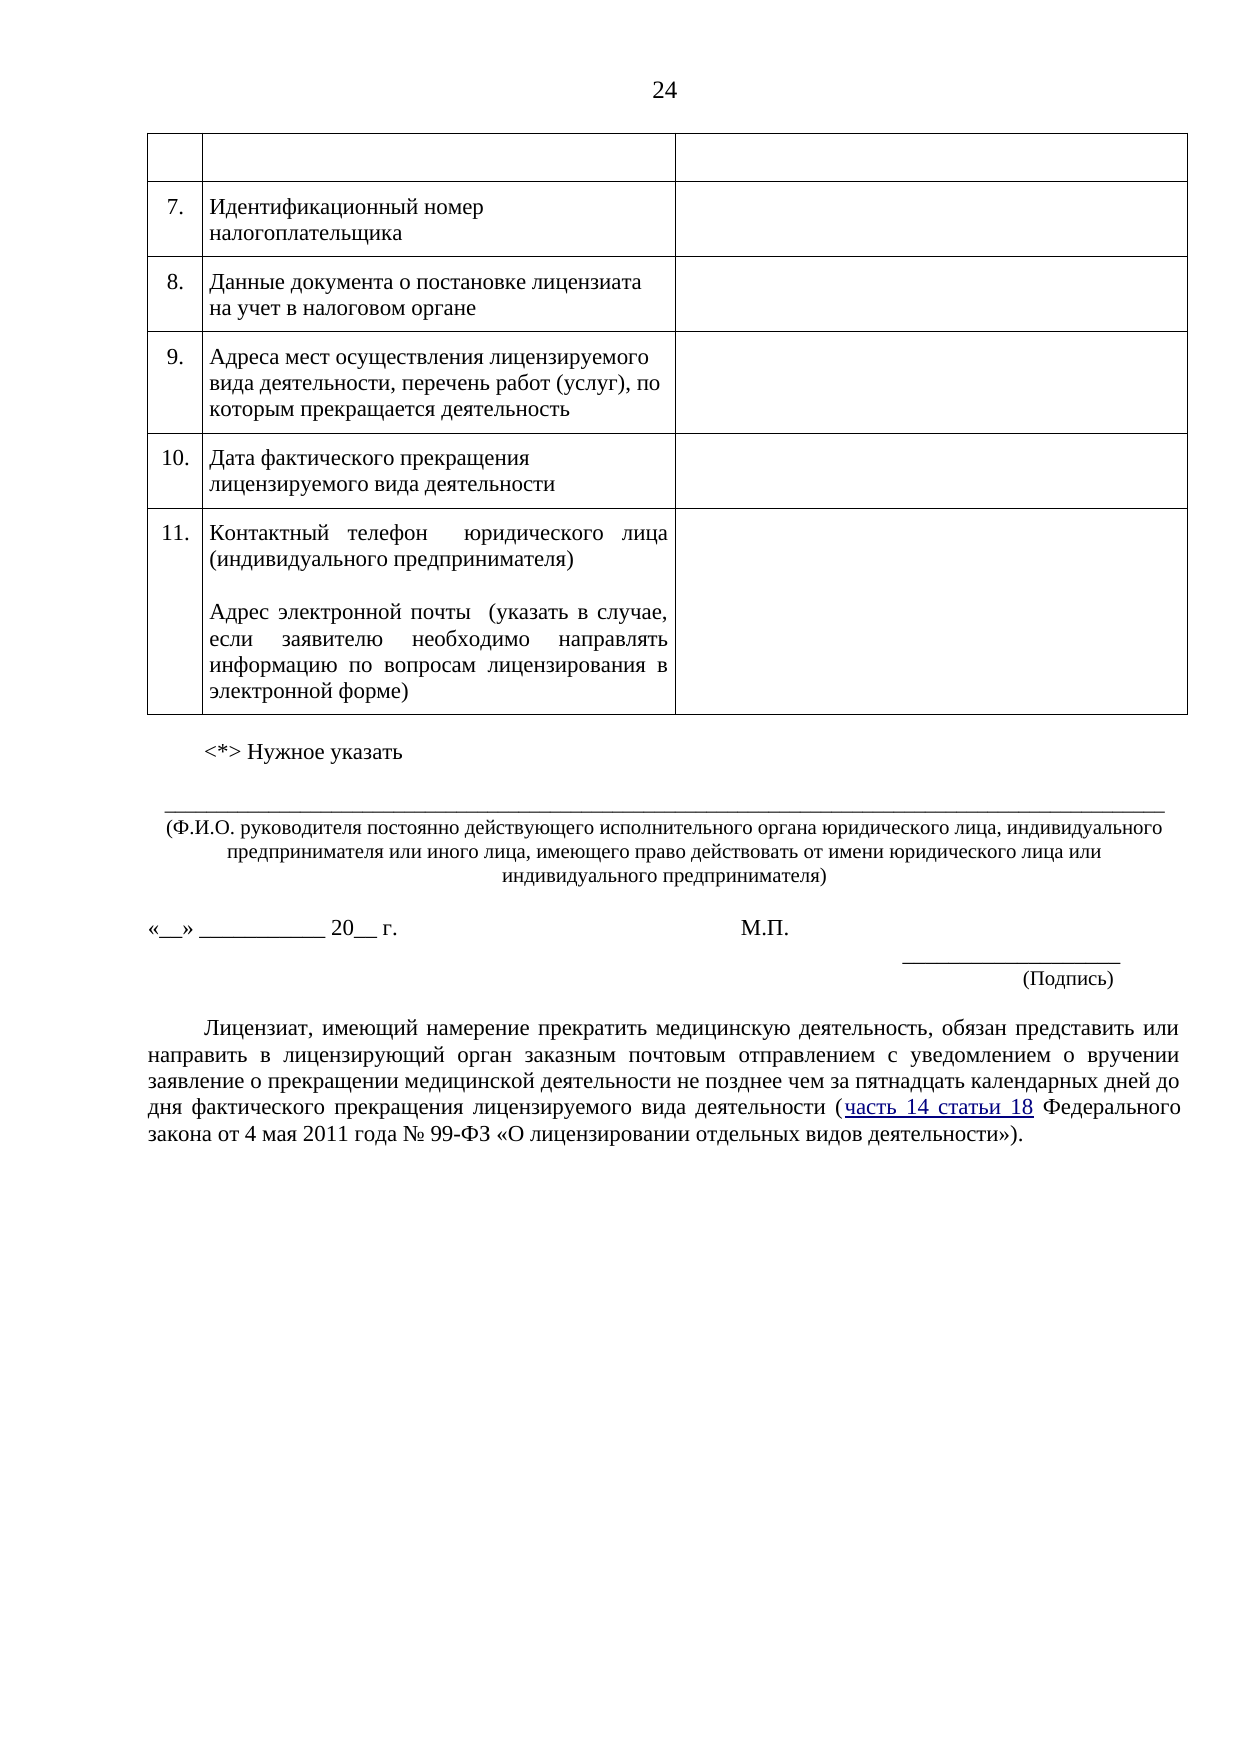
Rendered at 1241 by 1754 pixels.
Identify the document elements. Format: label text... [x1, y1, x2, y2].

text ___________________ [148, 940, 1181, 966]
table_cell 11. [148, 509, 202, 714]
text Лицензиат, имеющий намерение прекратить медицинскую деятельность, обязан представить или направить в лицензирующий орган заказным почтовым отправлением с уведомлением о вручении заявление о прекращении медицинской деятельности не позднее чем за пятнадцать календарных дней до дня фактического прекращения лицензируемого вида деятельности (часть 14 статьи 18 Федерального закона от 4 мая 2011 года № 99-ФЗ «О лицензировании отдельных видов деятельности»). [148, 1014, 1181, 1146]
table_cell [203, 134, 675, 181]
table_cell [148, 134, 202, 181]
table_cell [676, 134, 1187, 181]
table_cell Идентификационный номер налогоплательщика [203, 182, 675, 256]
table_cell [676, 332, 1187, 432]
text «__» ___________ 20__ г. М.П. [148, 913, 1181, 940]
text <*> Нужное указать [148, 738, 1181, 764]
table_cell 9. [148, 332, 202, 432]
table_cell Контактный телефон юридического лица (индивидуального предпринимателя) Адрес электронной почты (указать в случае, если заявителю необходимо направлять информацию по вопросам лицензирования в электронной форме) [203, 509, 675, 714]
table_cell [676, 257, 1187, 331]
text ________________________________________________________________________________________________ [148, 791, 1181, 815]
table_cell 8. [148, 257, 202, 331]
table_cell [676, 182, 1187, 256]
table_cell 7. [148, 182, 202, 256]
text (Ф.И.О. руководителя постоянно действующего исполнительного органа юридического лица, индивидуального предпринимателя или иного лица, имеющего право действовать от имени юридического лица или индивидуального предпринимателя) [148, 815, 1181, 887]
table_cell [676, 509, 1187, 714]
table_cell 10. [148, 434, 202, 507]
table_cell Данные документа о постановке лицензиата на учет в налоговом органе [203, 257, 675, 331]
text (Подпись) [148, 966, 1181, 990]
table_cell [676, 434, 1187, 507]
table_cell Дата фактического прекращения лицензируемого вида деятельности [203, 434, 675, 507]
table_cell Адреса мест осуществления лицензируемого вида деятельности, перечень работ (услуг), по которым прекращается деятельность [203, 332, 675, 432]
